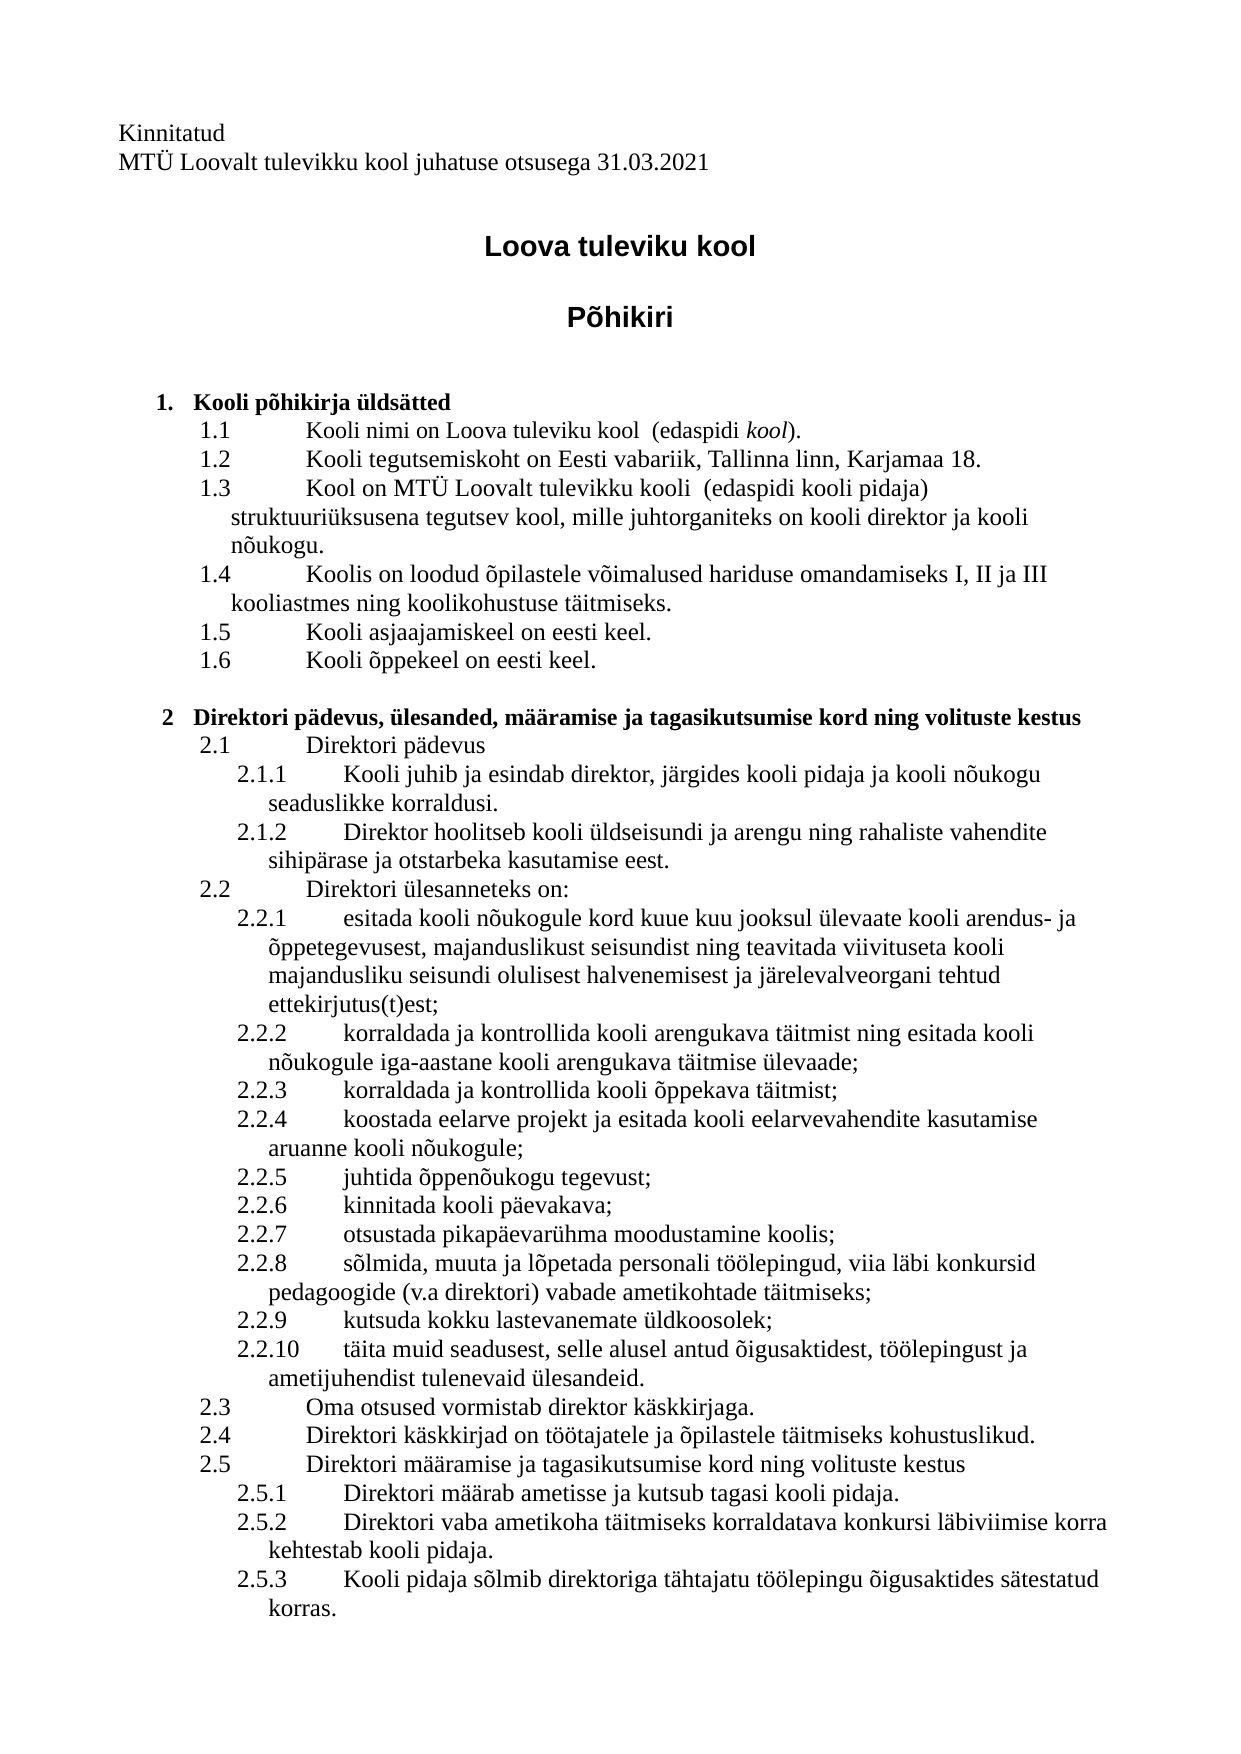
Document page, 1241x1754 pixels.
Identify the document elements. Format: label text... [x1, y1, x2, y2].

list Kooli juhib ja esindab direktor, järgides kooli pidaja ja kooli nõukogu seaduslikke korraldusi. [231, 759, 1122, 817]
list Oma otsused vormistab direktor käskkirjaga. [193, 1392, 1122, 1420]
list Direktori vaba ametikoha täitmiseks korraldatava konkursi läbiviimise korra kehtestab kooli pidaja. [231, 1507, 1122, 1564]
list otsustada pikapäevarühma moodustamine koolis; [231, 1219, 1122, 1248]
list Direktori määramise ja tagasikutsumise kord ning volituste kestus [193, 1449, 1122, 1478]
list Direktori käskkirjad on töötajatele ja õpilastele täitmiseks kohustuslikud. [193, 1420, 1122, 1449]
list Kooli tegutsemiskoht on Eesti vabariik, Tallinna linn, Karjamaa 18. [193, 444, 1122, 473]
list juhtida õppenõukogu tegevust; [231, 1162, 1122, 1190]
list Kooli nimi on Loova tuleviku kool (edaspidi kool). [193, 415, 1122, 444]
list koostada eelarve projekt ja esitada kooli eelarvevahendite kasutamise aruanne kooli nõukogule; [231, 1104, 1122, 1162]
list Direktor hoolitseb kooli üldseisundi ja arengu ning rahaliste vahendite sihipärase ja otstarbeka kasutamise eest. [231, 817, 1122, 874]
list korraldada ja kontrollida kooli arengukava täitmist ning esitada kooli nõukogule iga-aastane kooli arengukava täitmise ülevaade; [231, 1018, 1122, 1075]
list Direktori määrab ametisse ja kutsub tagasi kooli pidaja. [231, 1478, 1122, 1507]
list Direktori pädevus [193, 730, 1122, 759]
list Kool on MTÜ Loovalt tulevikku kooli (edaspidi kooli pidaja) struktuuriüksusena tegutsev kool, mille juhtorganiteks on kooli direktor ja kooli nõukogu. [193, 473, 1122, 559]
list Direktori ülesanneteks on: [193, 874, 1122, 903]
list kutsuda kokku lastevanemate üldkoosolek; [231, 1305, 1122, 1334]
text Kinnitatud [118, 118, 1122, 147]
list esitada kooli nõukogule kord kuue kuu jooksul ülevaate kooli arendus- ja õppetegevusest, majanduslikust seisundist ning teavitada viivituseta kooli majandusliku seisundi olulisest halvenemisest ja järelevalveorgani tehtud ettekirjutus(t)est; [231, 903, 1122, 1018]
list Kooli pidaja sõlmib direktoriga tähtajatu töölepingu õigusaktides sätestatud korras. [231, 1564, 1122, 1622]
list korraldada ja kontrollida kooli õppekava täitmist; [231, 1075, 1122, 1104]
text MTÜ Loovalt tulevikku kool juhatuse otsusega 31.03.2021 [118, 147, 1122, 176]
subtitle Põhikiri [118, 300, 1122, 334]
subtitle Loova tuleviku kool [118, 229, 1122, 263]
list Kooli põhikirja üldsätted [156, 388, 1122, 415]
list kinnitada kooli päevakava; [231, 1190, 1122, 1219]
list Kooli õppekeel on eesti keel. [193, 645, 1122, 674]
list Kooli asjaajamiskeel on eesti keel. [193, 617, 1122, 645]
list sõlmida, muuta ja lõpetada personali töölepingud, viia läbi konkursid pedagoogide (v.a direktori) vabade ametikohtade täitmiseks; [231, 1248, 1122, 1305]
list Koolis on loodud õpilastele võimalused hariduse omandamiseks I, II ja III kooliastmes ning koolikohustuse täitmiseks. [193, 559, 1122, 617]
list täita muid seadusest, selle alusel antud õigusaktidest, töölepingust ja ametijuhendist tulenevaid ülesandeid. [231, 1334, 1122, 1392]
list Direktori pädevus, ülesanded, määramise ja tagasikutsumise kord ning volituste kestus [156, 703, 1122, 730]
